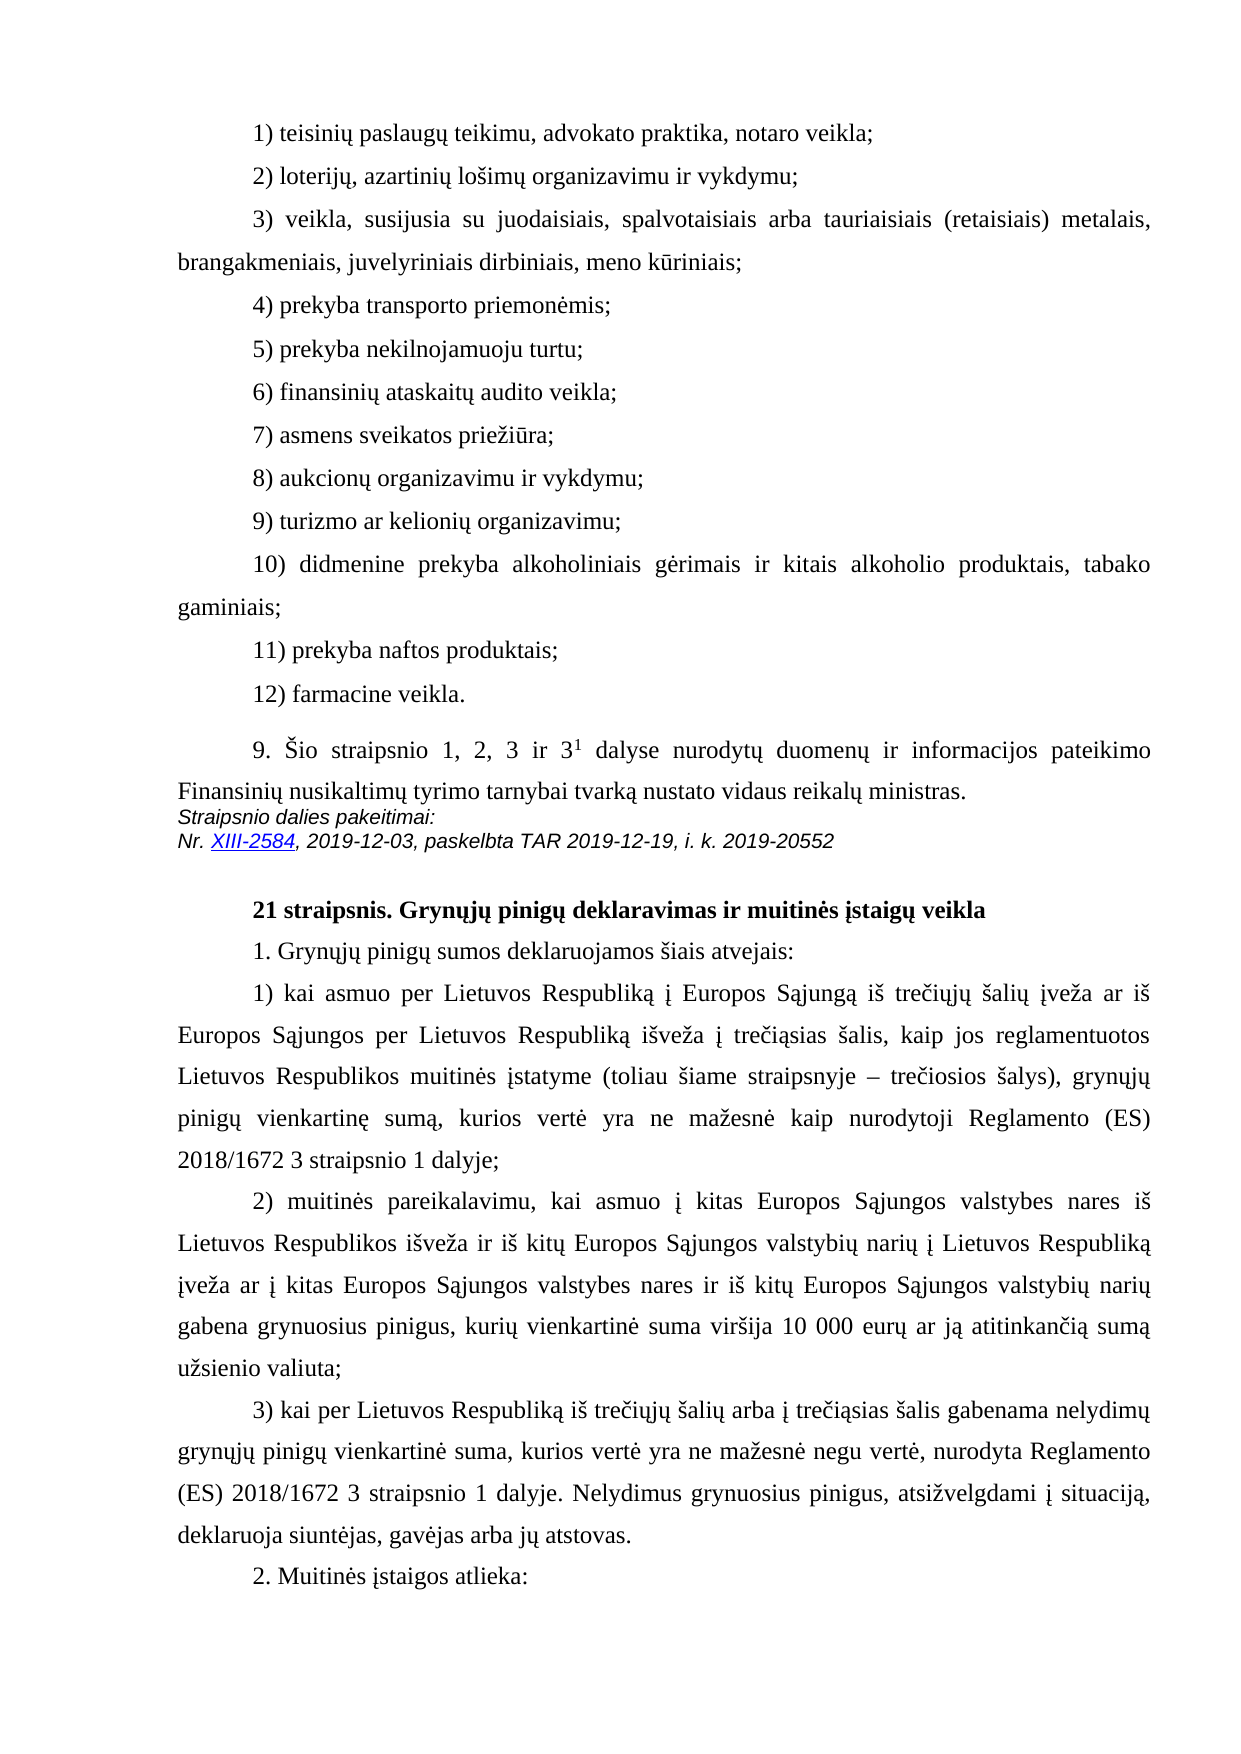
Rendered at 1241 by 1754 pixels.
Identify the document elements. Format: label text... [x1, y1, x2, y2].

text 8) aukcionų organizavimu ir vykdymu; [177, 463, 1152, 492]
text 4) prekyba transporto priemonėmis; [177, 291, 1152, 319]
text 7) asmens sveikatos priežiūra; [177, 420, 1152, 449]
text Straipsnio dalies pakeitimai: [177, 805, 1152, 829]
text 1) kai asmuo per Lietuvos Respubliką į Europos Sąjungą iš trečiųjų šalių įveža ar iš Europos Sąjungos per Lietuvos Respubliką išveža į trečiąsias šalis, kaip jos reglamentuotos Lietuvos Respublikos muitinės įstatyme (toliau šiame straipsnyje – trečiosios šalys), grynųjų pinigų vienkartinę sumą, kurios vertė yra ne mažesnė kaip nurodytoji Reglamento (ES) 2018/1672 3 straipsnio 1 dalyje; [177, 965, 1152, 1173]
text Nr. XIII-2584, 2019-12-03, paskelbta TAR 2019-12-19, i. k. 2019-20552 [177, 829, 1152, 853]
text 2. Muitinės įstaigos atlieka: [177, 1548, 1152, 1590]
text 1. Grynųjų pinigų sumos deklaruojamos šiais atvejais: [177, 923, 1152, 965]
text 6) finansinių ataskaitų audito veikla; [177, 377, 1152, 406]
text 21 straipsnis. Grynųjų pinigų deklaravimas ir muitinės įstaigų veikla [177, 882, 1152, 923]
text 5) prekyba nekilnojamuoju turtu; [177, 334, 1152, 362]
text 3) kai per Lietuvos Respubliką iš trečiųjų šalių arba į trečiąsias šalis gabenama nelydimų grynųjų pinigų vienkartinė suma, kurios vertė yra ne mažesnė negu vertė, nurodyta Reglamento (ES) 2018/1672 3 straipsnio 1 dalyje. Nelydimus grynuosius pinigus, atsižvelgdami į situaciją, deklaruoja siuntėjas, gavėjas arba jų atstovas. [177, 1382, 1152, 1548]
text 2) loterijų, azartinių lošimų organizavimu ir vykdymu; [177, 161, 1152, 190]
text 9) turizmo ar kelionių organizavimu; [177, 506, 1152, 535]
text 10) didmenine prekyba alkoholiniais gėrimais ir kitais alkoholio produktais, tabako gaminiais; [177, 549, 1152, 621]
text 3) veikla, susijusia su juodaisiais, spalvotaisiais arba tauriaisiais (retaisiais) metalais, brangakmeniais, juvelyriniais dirbiniais, meno kūriniais; [177, 204, 1152, 276]
text 9. Šio straipsnio 1, 2, 3 ir 31 dalyse nurodytų duomenų ir informacijos pateikimo Finansinių nusikaltimų tyrimo tarnybai tvarką nustato vidaus reikalų ministras. [177, 722, 1152, 805]
text 12) farmacine veikla. [177, 679, 1152, 707]
text 2) muitinės pareikalavimu, kai asmuo į kitas Europos Sąjungos valstybes nares iš Lietuvos Respublikos išveža ir iš kitų Europos Sąjungos valstybių narių į Lietuvos Respubliką įveža ar į kitas Europos Sąjungos valstybes nares ir iš kitų Europos Sąjungos valstybių narių gabena grynuosius pinigus, kurių vienkartinė suma viršija 10 000 eurų ar ją atitinkančią sumą užsienio valiuta; [177, 1173, 1152, 1382]
text 1) teisinių paslaugų teikimu, advokato praktika, notaro veikla; [177, 118, 1152, 147]
text 11) prekyba naftos produktais; [177, 636, 1152, 664]
